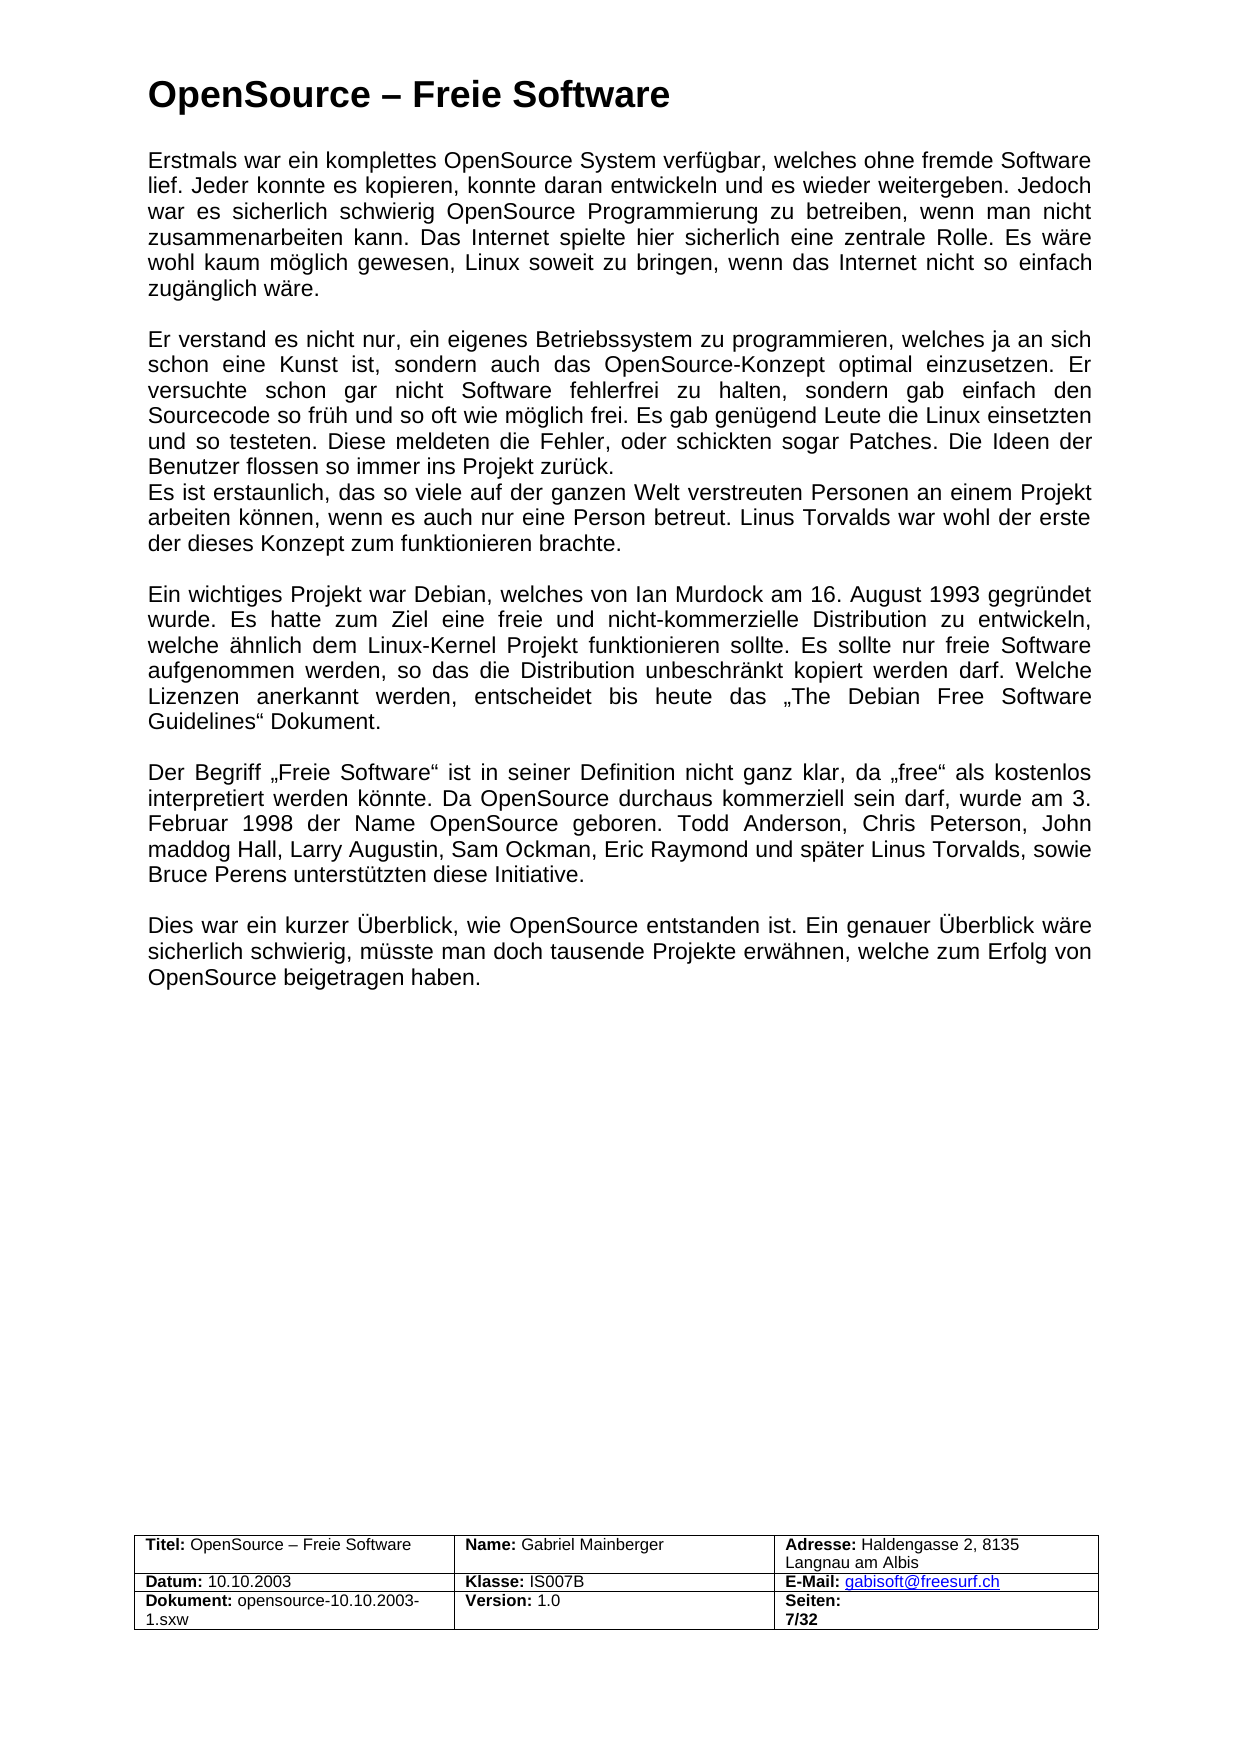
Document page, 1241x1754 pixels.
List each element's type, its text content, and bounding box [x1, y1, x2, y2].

text Der Begriff „Freie Software“ ist in seiner Definition nicht ganz klar, da „free“ als kostenlos interpretiert werden könnte. Da OpenSource durchaus kommerziell sein darf, wurde am 3. Februar 1998 der Name OpenSource geboren. Todd Anderson, Chris Peterson, John maddog Hall, Larry Augustin, Sam Ockman, Eric Raymond und später Linus Torvalds, sowie Bruce Perens unterstützten diese Initiative. [148, 760, 1092, 888]
text Dies war ein kurzer Überblick, wie OpenSource entstanden ist. Ein genauer Überblick wäre sicherlich schwierig, müsste man doch tausende Projekte erwähnen, welche zum Erfolg von OpenSource beigetragen haben. [148, 913, 1092, 990]
text Erstmals war ein komplettes OpenSource System verfügbar, welches ohne fremde Software lief. Jeder konnte es kopieren, konnte daran entwickeln und es wieder weitergeben. Jedoch war es sicherlich schwierig OpenSource Programmierung zu betreiben, wenn man nicht zusammenarbeiten kann. Das Internet spielte hier sicherlich eine zentrale Rolle. Es wäre wohl kaum möglich gewesen, Linux soweit zu bringen, wenn das Internet nicht so einfach zugänglich wäre. [148, 148, 1092, 301]
text Es ist erstaunlich, das so viele auf der ganzen Welt verstreuten Personen an einem Projekt arbeiten können, wenn es auch nur eine Person betreut. Linus Torvalds war wohl der erste der dieses Konzept zum funktionieren brachte. [148, 479, 1092, 556]
text Er verstand es nicht nur, ein eigenes Betriebssystem zu programmieren, welches ja an sich schon eine Kunst ist, sondern auch das OpenSource-Konzept optimal einzusetzen. Er versuchte schon gar nicht Software fehlerfrei zu halten, sondern gab einfach den Sourcecode so früh und so oft wie möglich frei. Es gab genügend Leute die Linux einsetzten und so testeten. Diese meldeten die Fehler, oder schickten sogar Patches. Die Ideen der Benutzer flossen so immer ins Projekt zurück. [148, 326, 1092, 479]
text Ein wichtiges Projekt war Debian, welches von Ian Murdock am 16. August 1993 gegründet wurde. Es hatte zum Ziel eine freie und nicht-kommerzielle Distribution zu entwickeln, welche ähnlich dem Linux-Kernel Projekt funktionieren sollte. Es sollte nur freie Software aufgenommen werden, so das die Distribution unbeschränkt kopiert werden darf. Welche Lizenzen anerkannt werden, entscheidet bis heute das „The Debian Free Software Guidelines“ Dokument. [148, 581, 1092, 734]
